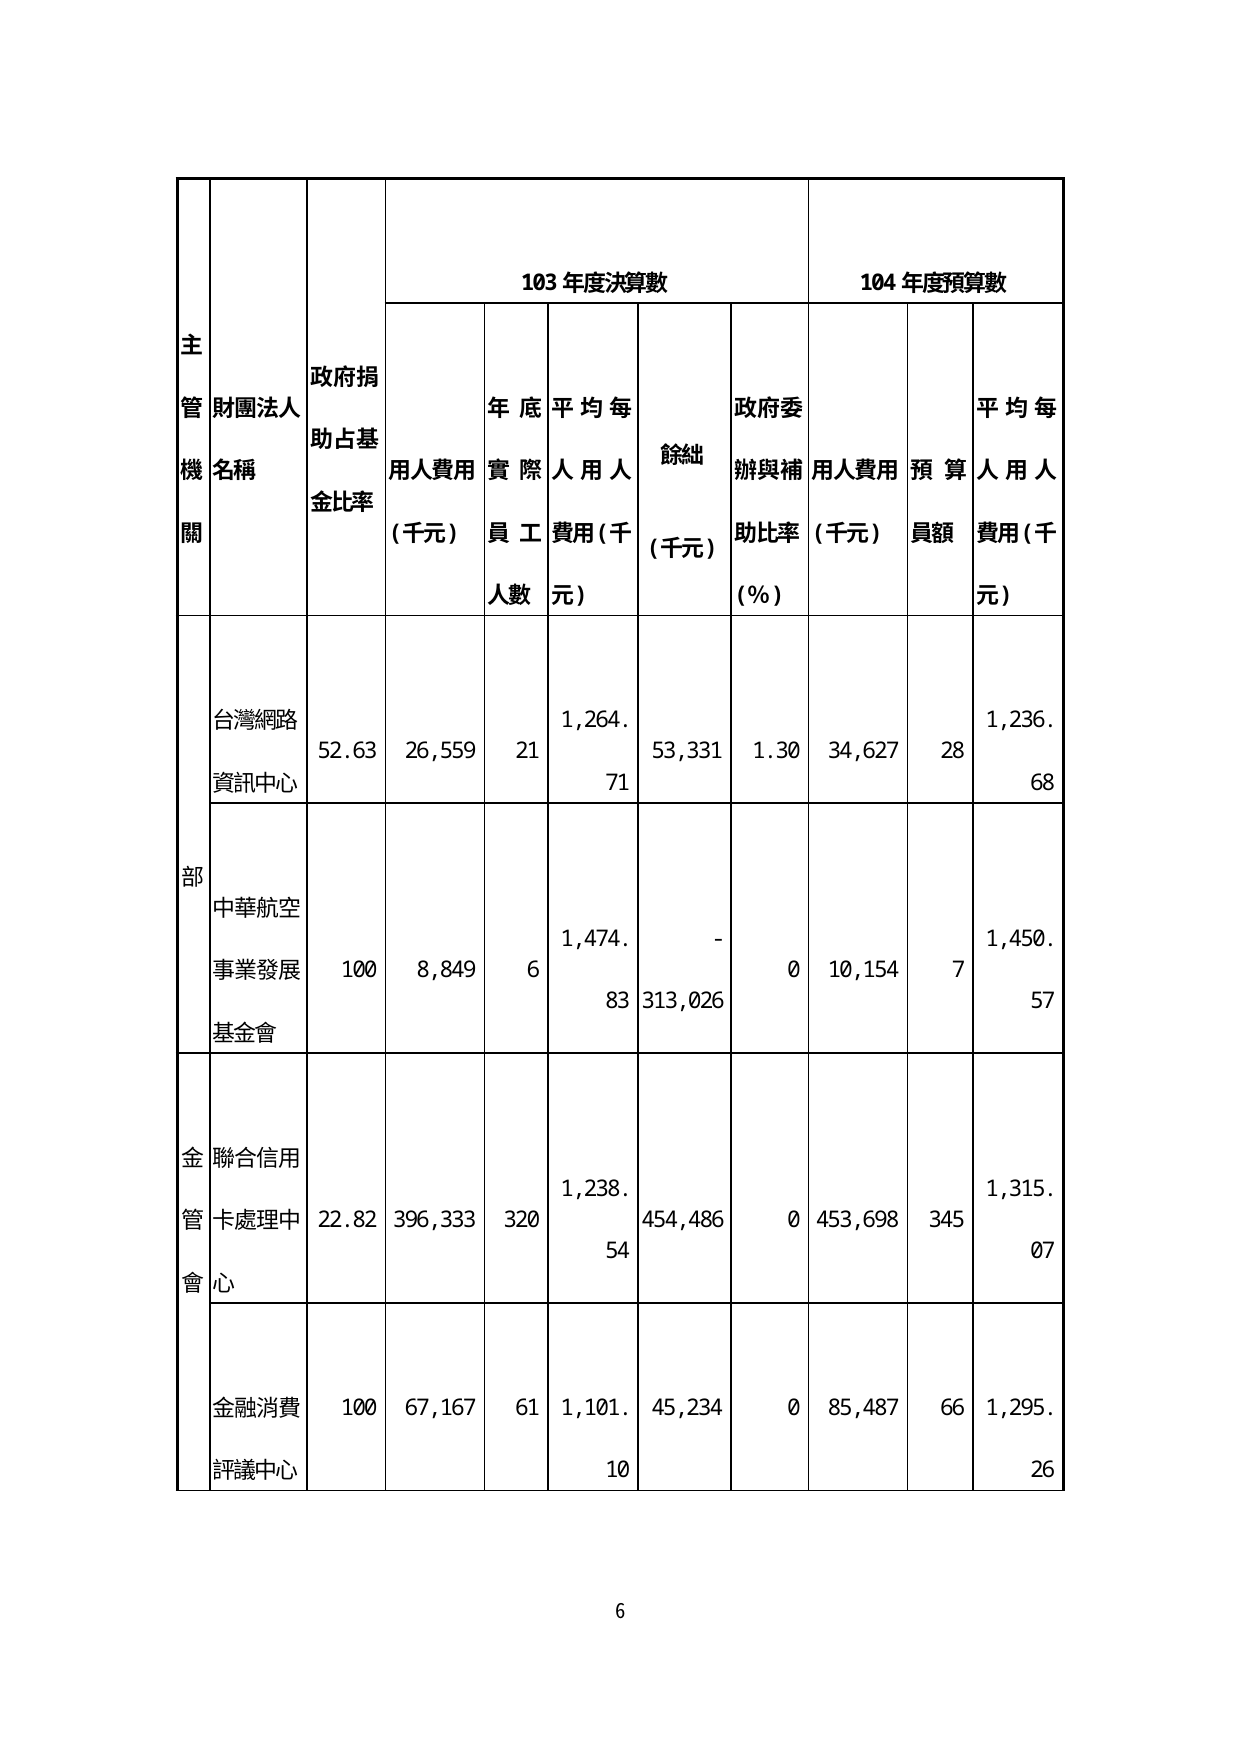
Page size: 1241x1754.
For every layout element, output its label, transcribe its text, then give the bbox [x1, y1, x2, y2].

table_cell 用人費用(千元) [386, 304, 484, 615]
table_cell 26,559 [386, 616, 484, 802]
table_cell 345 [908, 1054, 972, 1302]
table_header 主管機關 [179, 180, 209, 615]
table_cell 餘絀 (千元) [639, 304, 730, 615]
table_cell 22.82 [308, 1054, 385, 1302]
table_cell 中華航空事業發展基金會 [211, 804, 306, 1052]
table_cell 396,333 [386, 1054, 484, 1302]
table_cell 61 [485, 1304, 547, 1490]
table_header 104年度預算數 [809, 180, 1062, 302]
table_cell 21 [485, 616, 547, 802]
table_header 103年度決算數 [386, 180, 808, 302]
table_cell 53,331 [639, 616, 730, 802]
table_cell 0 [732, 1304, 808, 1490]
table_cell 8,849 [386, 804, 484, 1052]
table_cell 453,698 [809, 1054, 907, 1302]
table_cell 聯合信用卡處理中心 [211, 1054, 306, 1302]
table_cell 1,236.68 [974, 616, 1062, 802]
table_cell 平均每人用人費用(千元) [974, 304, 1062, 615]
table_cell 454,486 [639, 1054, 730, 1302]
table_cell 0 [732, 1054, 808, 1302]
table_cell 45,234 [639, 1304, 730, 1490]
table_cell 部 [179, 616, 209, 1052]
table_cell 年底實際員工人數 [485, 304, 547, 615]
table_cell 7 [908, 804, 972, 1052]
table_cell 67,167 [386, 1304, 484, 1490]
table_header 政府捐助占基金比率 [308, 180, 385, 615]
table_cell 金融消費評議中心 [211, 1304, 306, 1490]
table_cell 1,295.26 [974, 1304, 1062, 1490]
table_cell 28 [908, 616, 972, 802]
table_cell 預算員額 [908, 304, 972, 615]
table_cell 6 [485, 804, 547, 1052]
table_cell 1,101.10 [549, 1304, 637, 1490]
table_cell 100 [308, 1304, 385, 1490]
table_cell 1,450.57 [974, 804, 1062, 1052]
table_cell 1,315.07 [974, 1054, 1062, 1302]
table_cell 1,474.83 [549, 804, 637, 1052]
table_cell 平均每人用人費用(千元) [549, 304, 637, 615]
table_header 財團法人名稱 [211, 180, 306, 615]
table_cell 1,264.71 [549, 616, 637, 802]
table_cell 34,627 [809, 616, 907, 802]
table_cell 320 [485, 1054, 547, 1302]
table_cell 1,238.54 [549, 1054, 637, 1302]
table_cell 台灣網路 資訊中心 [211, 616, 306, 802]
table_cell 66 [908, 1304, 972, 1490]
table_cell 10,154 [809, 804, 907, 1052]
table_cell 政府委辦與補助比率(％) [732, 304, 808, 615]
table_cell 0 [732, 804, 808, 1052]
table_cell -313,026 [639, 804, 730, 1052]
table_cell 85,487 [809, 1304, 907, 1490]
table_cell 金管會 [179, 1054, 209, 1490]
table_cell 52.63 [308, 616, 385, 802]
table_cell 100 [308, 804, 385, 1052]
table_cell 用人費用(千元) [809, 304, 907, 615]
table_cell 1.30 [732, 616, 808, 802]
